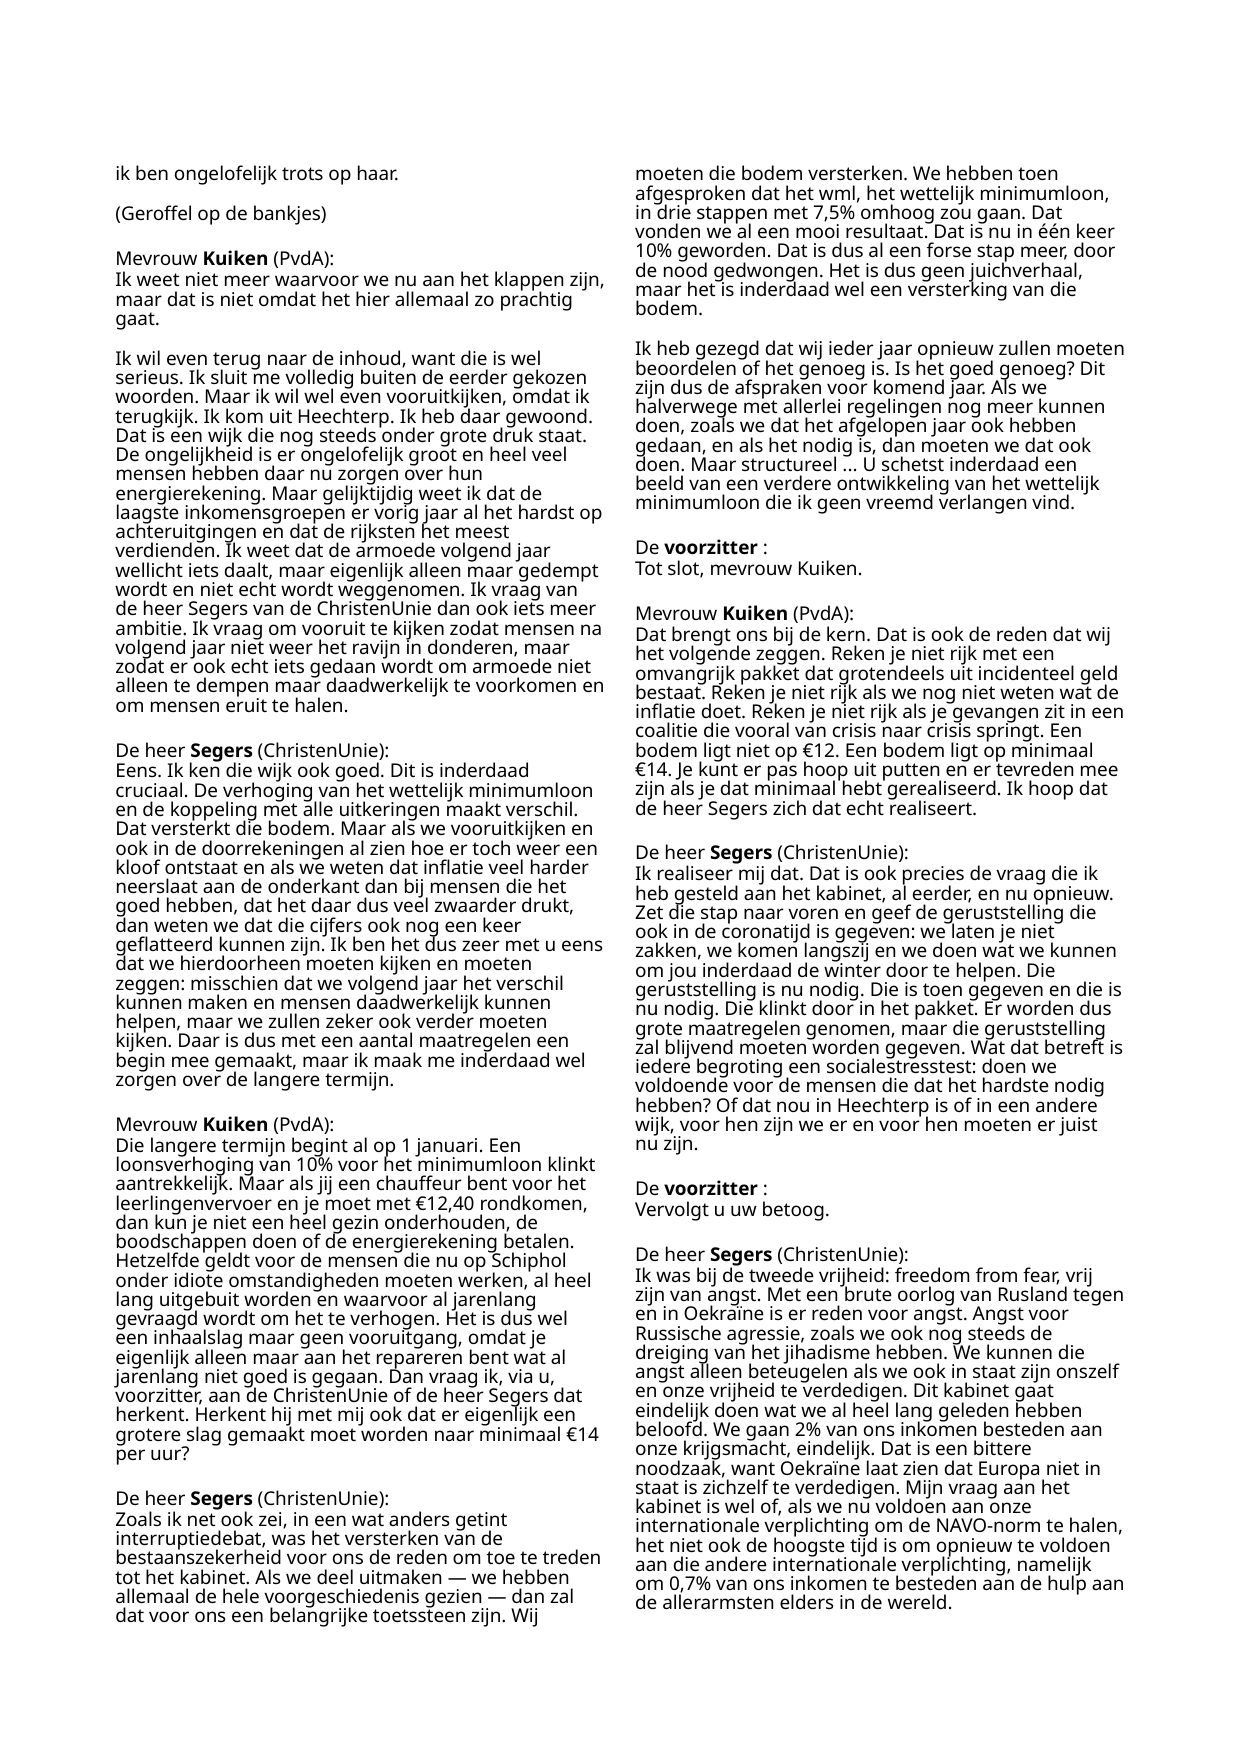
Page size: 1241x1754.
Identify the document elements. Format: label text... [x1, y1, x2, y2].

text Vervolgt u uw betoog. [635, 1201, 1125, 1220]
text De heer Segers (ChristenUnie): [115, 737, 605, 762]
text Die langere termijn begint al op 1 januari. Een loonsverhoging van 10% voor het minimumloon klinkt aantrekkelijk. Maar als jij een chauffeur bent voor het leerlingenvervoer en je moet met €12,40 rondkomen, dan kun je niet een heel gezin onderhouden, de boodschappen doen of de energierekening betalen. Hetzelfde geldt voor de mensen die nu op Schiphol onder idiote omstandigheden moeten werken, al heel lang uitgebuit worden en waarvoor al jarenlang gevraagd wordt om het te verhogen. Het is dus wel een inhaalslag maar geen vooruitgang, omdat je eigenlijk alleen maar aan het repareren bent wat al jarenlang niet goed is gegaan. Dan vraag ik, via u, voorzitter, aan de ChristenUnie of de heer Segers dat herkent. Herkent hij met mij ook dat er eigenlijk een grotere slag gemaakt moet worden naar minimaal €14 per uur? [115, 1137, 605, 1464]
text moeten die bodem versterken. We hebben toen afgesproken dat het wml, het wettelijk minimumloon, in drie stappen met 7,5% omhoog zou gaan. Dat vonden we al een mooi resultaat. Dat is nu in één keer 10% geworden. Dat is dus al een forse stap meer, door de nood gedwongen. Het is dus geen juichverhaal, maar het is inderdaad wel een versterking van die bodem. [635, 165, 1125, 319]
text Ik heb gezegd dat wij ieder jaar opnieuw zullen moeten beoordelen of het genoeg is. Is het goed genoeg? Dit zijn dus de afspraken voor komend jaar. Als we halverwege met allerlei regelingen nog meer kunnen doen, zoals we dat het afgelopen jaar ook hebben gedaan, en als het nodig is, dan moeten we dat ook doen. Maar structureel ... U schetst inderdaad een beeld van een verdere ontwikkeling van het wettelijk minimumloon die ik geen vreemd verlangen vind. [635, 340, 1125, 514]
text De heer Segers (ChristenUnie): [635, 1241, 1125, 1267]
text Ik weet niet meer waarvoor we nu aan het klappen zijn, maar dat is niet omdat het hier allemaal zo prachtig gaat. [115, 271, 605, 329]
text Tot slot, mevrouw Kuiken. [635, 560, 1125, 579]
text ik ben ongelofelijk trots op haar. [115, 165, 605, 184]
text Mevrouw Kuiken (PvdA): [115, 246, 605, 271]
text Dat brengt ons bij de kern. Dat is ook de reden dat wij het volgende zeggen. Reken je niet rijk met een omvangrijk pakket dat grotendeels uit incidenteel geld bestaat. Reken je niet rijk als we nog niet weten wat de inflatie doet. Reken je niet rijk als je gevangen zit in een coalitie die vooral van crisis naar crisis springt. Een bodem ligt niet op €12. Een bodem ligt op minimaal €14. Je kunt er pas hoop uit putten en er tevreden mee zijn als je dat minimaal hebt gerealiseerd. Ik hoop dat de heer Segers zich dat echt realiseert. [635, 626, 1125, 819]
text Eens. Ik ken die wijk ook goed. Dit is inderdaad cruciaal. De verhoging van het wettelijk minimumloon en de koppeling met alle uitkeringen maakt verschil. Dat versterkt die bodem. Maar als we vooruitkijken en ook in de doorrekeningen al zien hoe er toch weer een kloof ontstaat en als we weten dat inflatie veel harder neerslaat aan de onderkant dan bij mensen die het goed hebben, dat het daar dus veel zwaarder drukt, dan weten we dat die cijfers ook nog een keer geflatteerd kunnen zijn. Ik ben het dus zeer met u eens dat we hierdoorheen moeten kijken en moeten zeggen: misschien dat we volgend jaar het verschil kunnen maken en mensen daadwerkelijk kunnen helpen, maar we zullen zeker ook verder moeten kijken. Daar is dus met een aantal maatregelen een begin mee gemaakt, maar ik maak me inderdaad wel zorgen over de langere termijn. [115, 762, 605, 1090]
text Mevrouw Kuiken (PvdA): [635, 600, 1125, 626]
text Zoals ik net ook zei, in een wat anders getint interruptiedebat, was het versterken van de bestaanszekerheid voor ons de reden om toe te treden tot het kabinet. Als we deel uitmaken — we hebben allemaal de hele voorgeschiedenis gezien — dan zal dat voor ons een belangrijke toetssteen zijn. Wij [115, 1511, 605, 1626]
text Mevrouw Kuiken (PvdA): [115, 1111, 605, 1137]
text De voorzitter : [635, 534, 1125, 560]
text Ik wil even terug naar de inhoud, want die is wel serieus. Ik sluit me volledig buiten de eerder gekozen woorden. Maar ik wil wel even vooruitkijken, omdat ik terugkijk. Ik kom uit Heechterp. Ik heb daar gewoond. Dat is een wijk die nog steeds onder grote druk staat. De ongelijkheid is er ongelofelijk groot en heel veel mensen hebben daar nu zorgen over hun energierekening. Maar gelijktijdig weet ik dat de laagste inkomensgroepen er vorig jaar al het hardst op achteruitgingen en dat de rijksten het meest verdienden. Ik weet dat de armoede volgend jaar wellicht iets daalt, maar eigenlijk alleen maar gedempt wordt en niet echt wordt weggenomen. Ik vraag van de heer Segers van de ChristenUnie dan ook iets meer ambitie. Ik vraag om vooruit te kijken zodat mensen na volgend jaar niet weer het ravijn in donderen, maar zodat er ook echt iets gedaan wordt om armoede niet alleen te dempen maar daadwerkelijk te voorkomen en om mensen eruit te halen. [115, 350, 605, 716]
text De heer Segers (ChristenUnie): [635, 839, 1125, 865]
text De voorzitter : [635, 1175, 1125, 1201]
text De heer Segers (ChristenUnie): [115, 1485, 605, 1511]
text Ik was bij de tweede vrijheid: freedom from fear, vrij zijn van angst. Met een brute oorlog van Rusland tegen en in Oekraïne is er reden voor angst. Angst voor Russische agressie, zoals we ook nog steeds de dreiging van het jihadisme hebben. We kunnen die angst alleen beteugelen als we ook in staat zijn onszelf en onze vrijheid te verdedigen. Dit kabinet gaat eindelijk doen wat we al heel lang geleden hebben beloofd. We gaan 2% van ons inkomen besteden aan onze krijgsmacht, eindelijk. Dat is een bittere noodzaak, want Oekraïne laat zien dat Europa niet in staat is zichzelf te verdedigen. Mijn vraag aan het kabinet is wel of, als we nu voldoen aan onze internationale verplichting om de NAVO-norm te halen, het niet ook de hoogste tijd is om opnieuw te voldoen aan die andere internationale verplichting, namelijk om 0,7% van ons inkomen te besteden aan de hulp aan de allerarmsten elders in de wereld. [635, 1267, 1125, 1614]
text Ik realiseer mij dat. Dat is ook precies de vraag die ik heb gesteld aan het kabinet, al eerder, en nu opnieuw. Zet die stap naar voren en geef de geruststelling die ook in de coronatijd is gegeven: we laten je niet zakken, we komen langszij en we doen wat we kunnen om jou inderdaad de winter door te helpen. Die geruststelling is nu nodig. Die is toen gegeven en die is nu nodig. Die klinkt door in het pakket. Er worden dus grote maatregelen genomen, maar die geruststelling zal blijvend moeten worden gegeven. Wat dat betreft is iedere begroting een socialestresstest: doen we voldoende voor de mensen die dat het hardste nodig hebben? Of dat nou in Heechterp is of in een andere wijk, voor hen zijn we er en voor hen moeten er juist nu zijn. [635, 865, 1125, 1154]
text (Geroffel op de bankjes) [115, 205, 605, 225]
